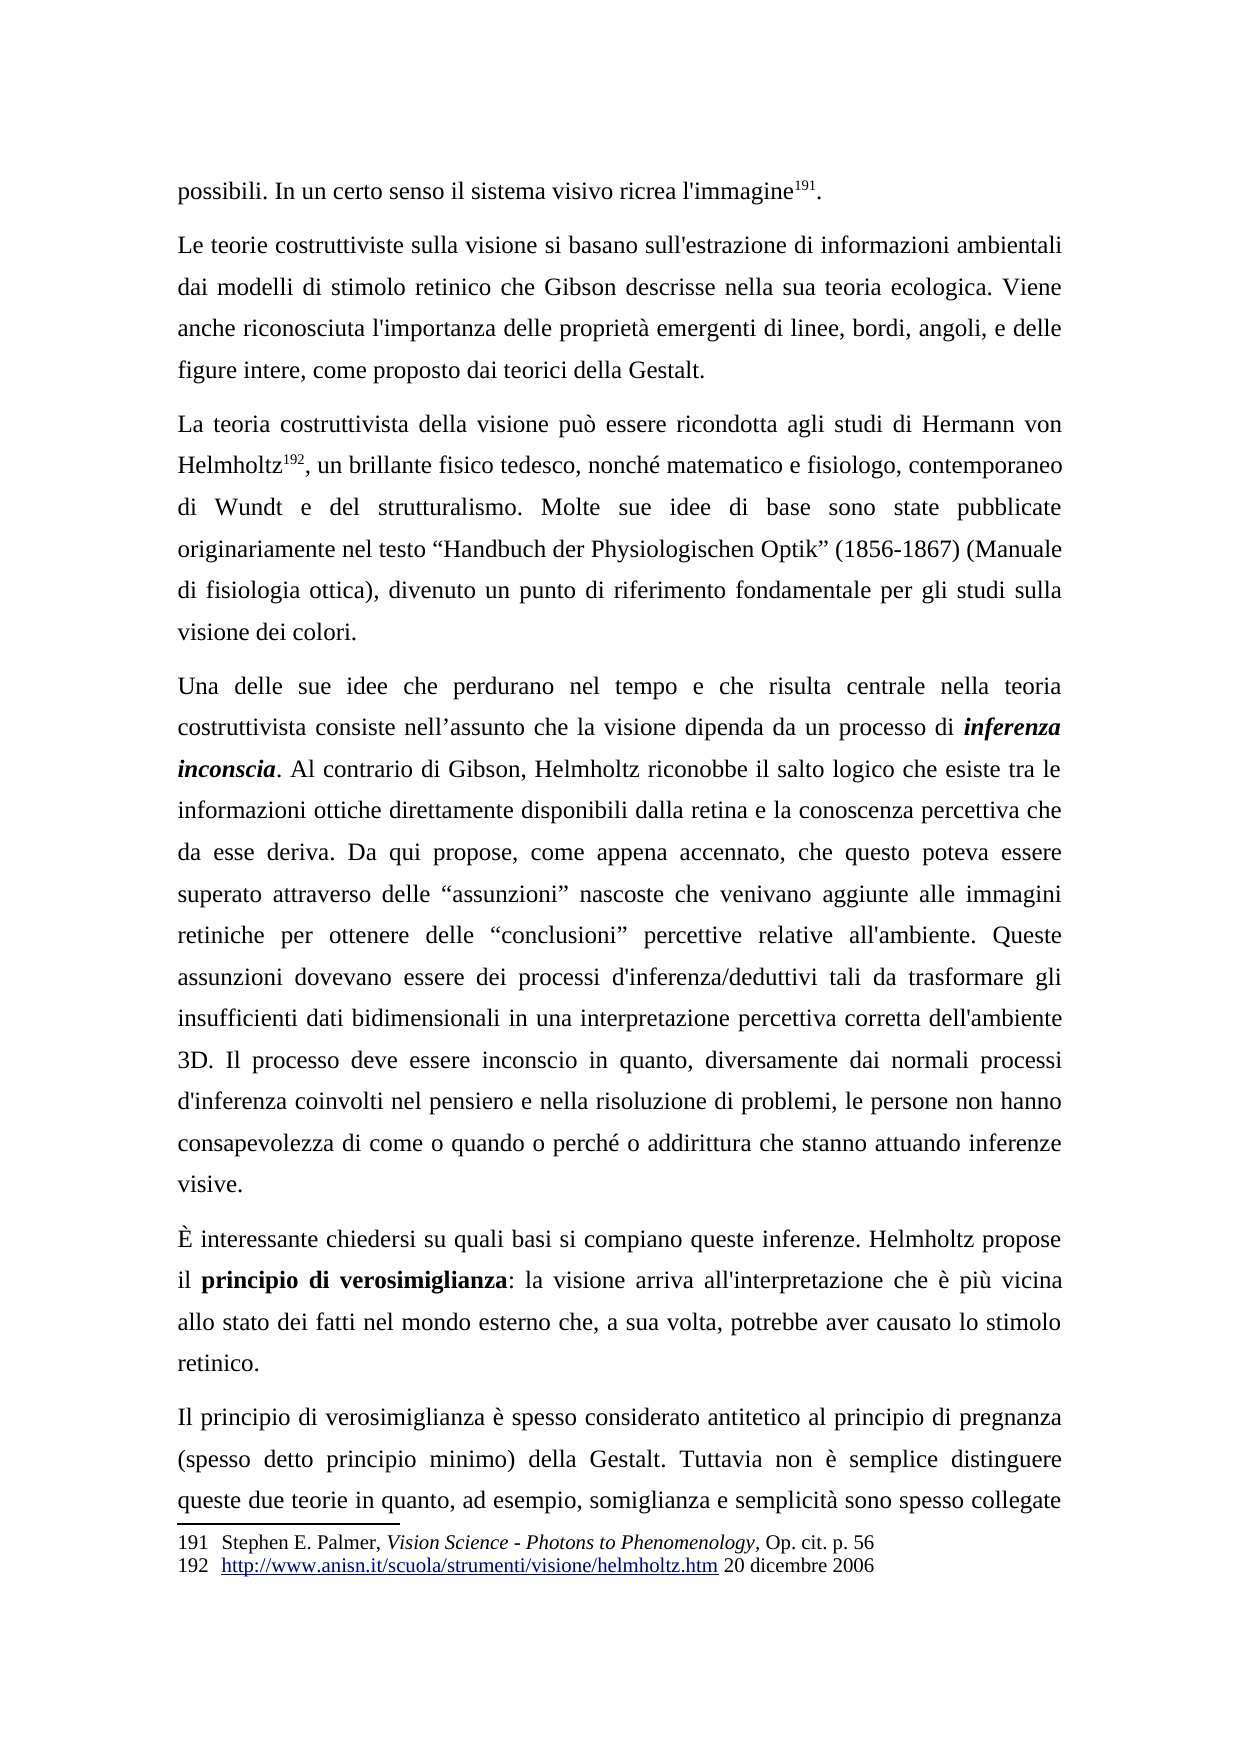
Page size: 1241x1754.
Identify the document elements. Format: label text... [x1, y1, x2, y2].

text È interessante chiedersi su quali basi si compiano queste inferenze. Helmholtz propose il principio di verosimiglianza: la visione arriva all'interpretazione che è più vicina allo stato dei fatti nel mondo esterno che, a sua volta, potrebbe aver causato lo stimolo retinico. [177, 1225, 1063, 1377]
text Il principio di verosimiglianza è spesso considerato antitetico al principio di pregnanza (spesso detto principio minimo) della Gestalt. Tuttavia non è semplice distinguere queste due teorie in quanto, ad esempio, somiglianza e semplicità sono spesso collegate [177, 1403, 1063, 1514]
text http://www.anisn.it/scuola/strumenti/visione/helmholtz.htm 20 dicembre 2006 [177, 1554, 1063, 1577]
text Una delle sue idee che perdurano nel tempo e che risulta centrale nella teoria costruttivista consiste nell’assunto che la visione dipenda da un processo di inferenza inconscia. Al contrario di Gibson, Helmholtz riconobbe il salto logico che esiste tra le informazioni ottiche direttamente disponibili dalla retina e la conoscenza percettiva che da esse deriva. Da qui propose, come appena accennato, che questo poteva essere superato attraverso delle “assunzioni” nascoste che venivano aggiunte alle immagini retiniche per ottenere delle “conclusioni” percettive relative all'ambiente. Queste assunzioni dovevano essere dei processi d'inferenza/deduttivi tali da trasformare gli insufficienti dati bidimensionali in una interpretazione percettiva corretta dell'ambiente 3D. Il processo deve essere inconscio in quanto, diversamente dai normali processi d'inferenza coinvolti nel pensiero e nella risoluzione di problemi, le persone non hanno consapevolezza di come o quando o perché o addirittura che stanno attuando inferenze visive. [177, 672, 1063, 1198]
text La teoria costruttivista della visione può essere ricondotta agli studi di Hermann von Helmholtz, un brillante fisico tedesco, nonché matematico e fisiologo, contemporaneo di Wundt e del strutturalismo. Molte sue idee di base sono state pubblicate originariamente nel testo “Handbuch der Physiologischen Optik” (1856-1867) (Manuale di fisiologia ottica), divenuto un punto di riferimento fondamentale per gli studi sulla visione dei colori. [177, 410, 1063, 646]
text Le teorie costruttiviste sulla visione si basano sull'estrazione di informazioni ambientali dai modelli di stimolo retinico che Gibson descrisse nella sua teoria ecologica. Viene anche riconosciuta l'importanza delle proprietà emergenti di linee, bordi, angoli, e delle figure intere, come proposto dai teorici della Gestalt. [177, 231, 1063, 384]
text possibili. In un certo senso il sistema visivo ricrea l'immagine. [177, 177, 1063, 205]
text Stephen E. Palmer, Vision Science - Photons to Phenomenology, Op. cit. p. 56 [177, 1531, 1063, 1554]
